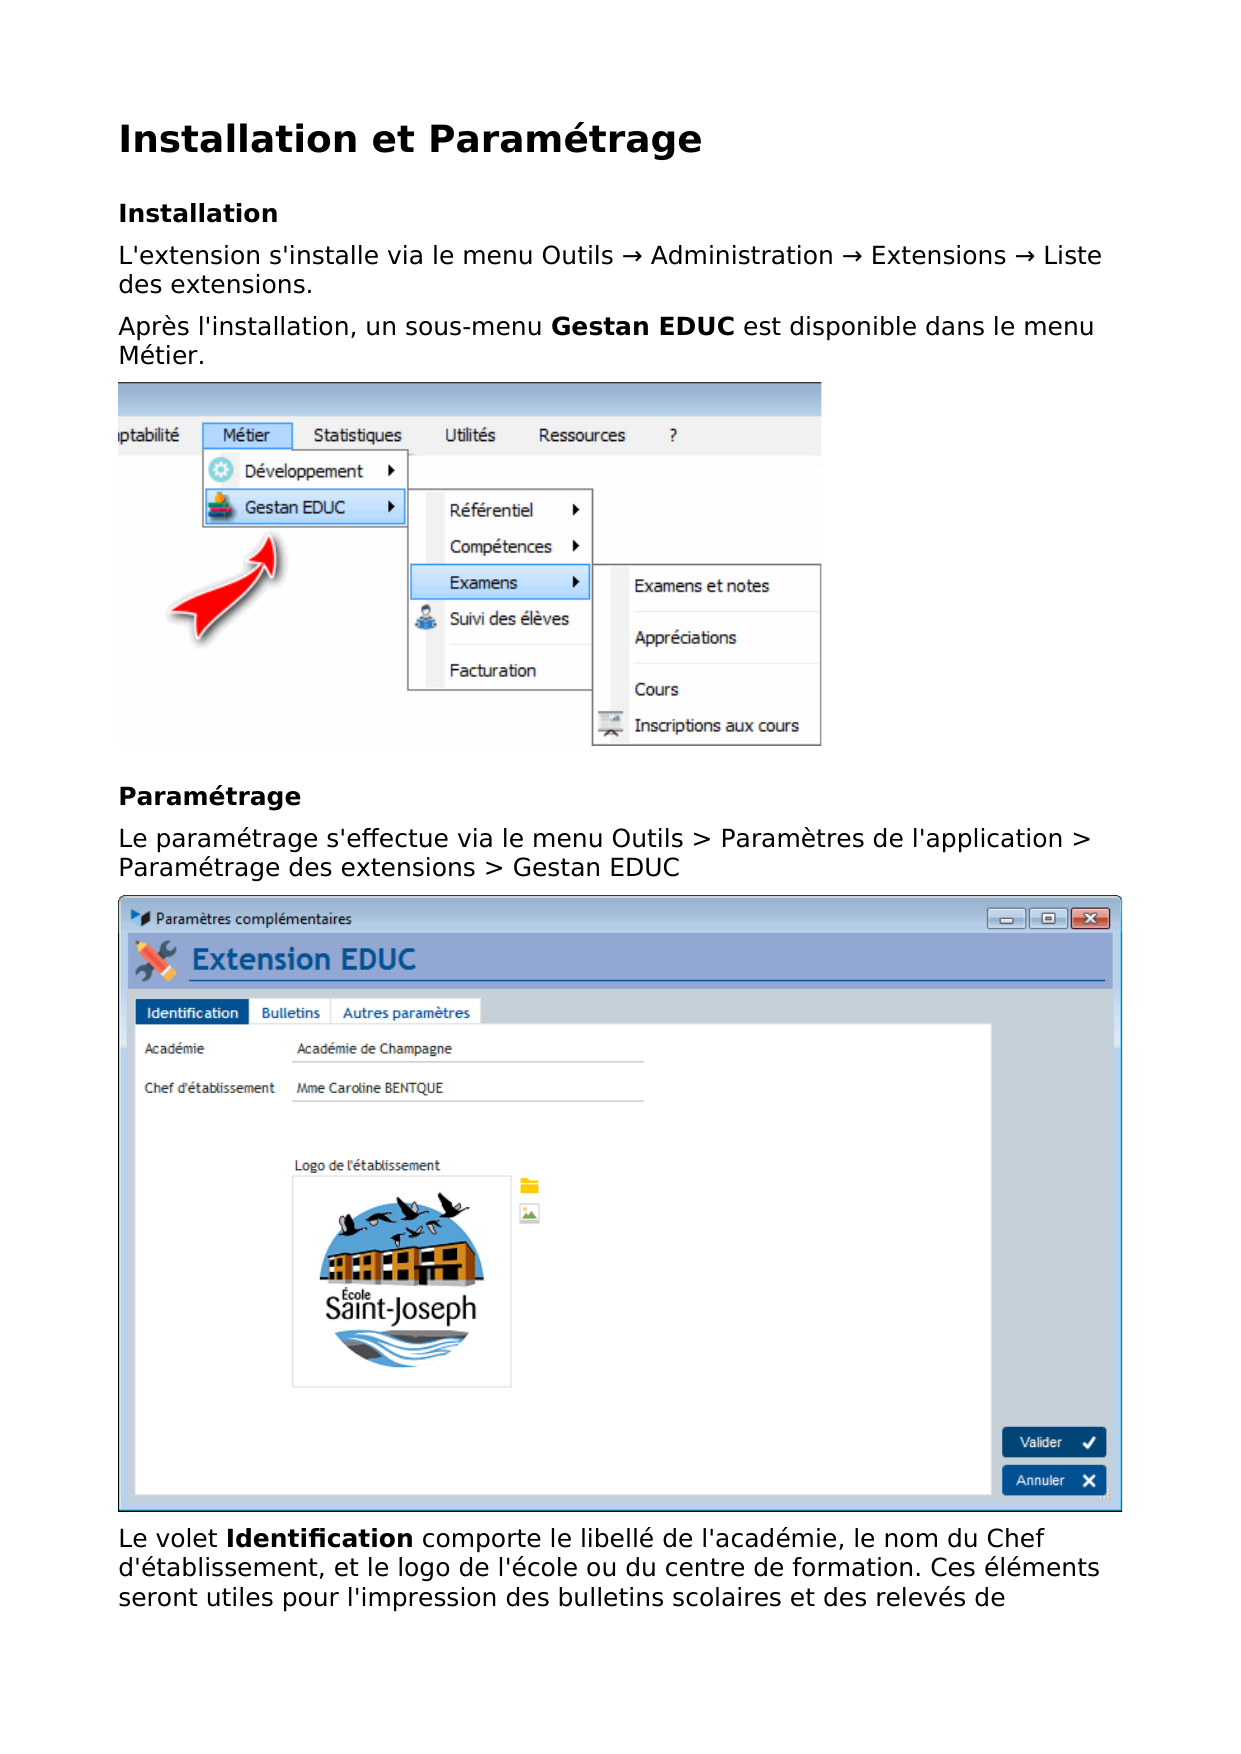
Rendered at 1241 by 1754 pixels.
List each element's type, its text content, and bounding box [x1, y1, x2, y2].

subtitle Installation [118, 199, 1122, 228]
picture [118, 382, 822, 746]
text Le volet Identification comporte le libellé de l'académie, le nom du Chef d'établissement, et le logo de l'école ou du centre de formation. Ces éléments seront utiles pour l'impression des bulletins scolaires et des relevés de [118, 1524, 1122, 1612]
text Le paramétrage s'effectue via le menu Outils > Paramètres de l'application > Paramétrage des extensions > Gestan EDUC [118, 824, 1122, 883]
text L'extension s'installe via le menu Outils → Administration → Extensions → Liste des extensions. [118, 241, 1122, 299]
subtitle Paramétrage [118, 783, 1122, 812]
picture [118, 895, 1123, 1512]
subtitle Installation et Paramétrage [118, 118, 1122, 162]
text Après l'installation, un sous-menu Gestan EDUC est disponible dans le menu Métier. [118, 312, 1122, 370]
